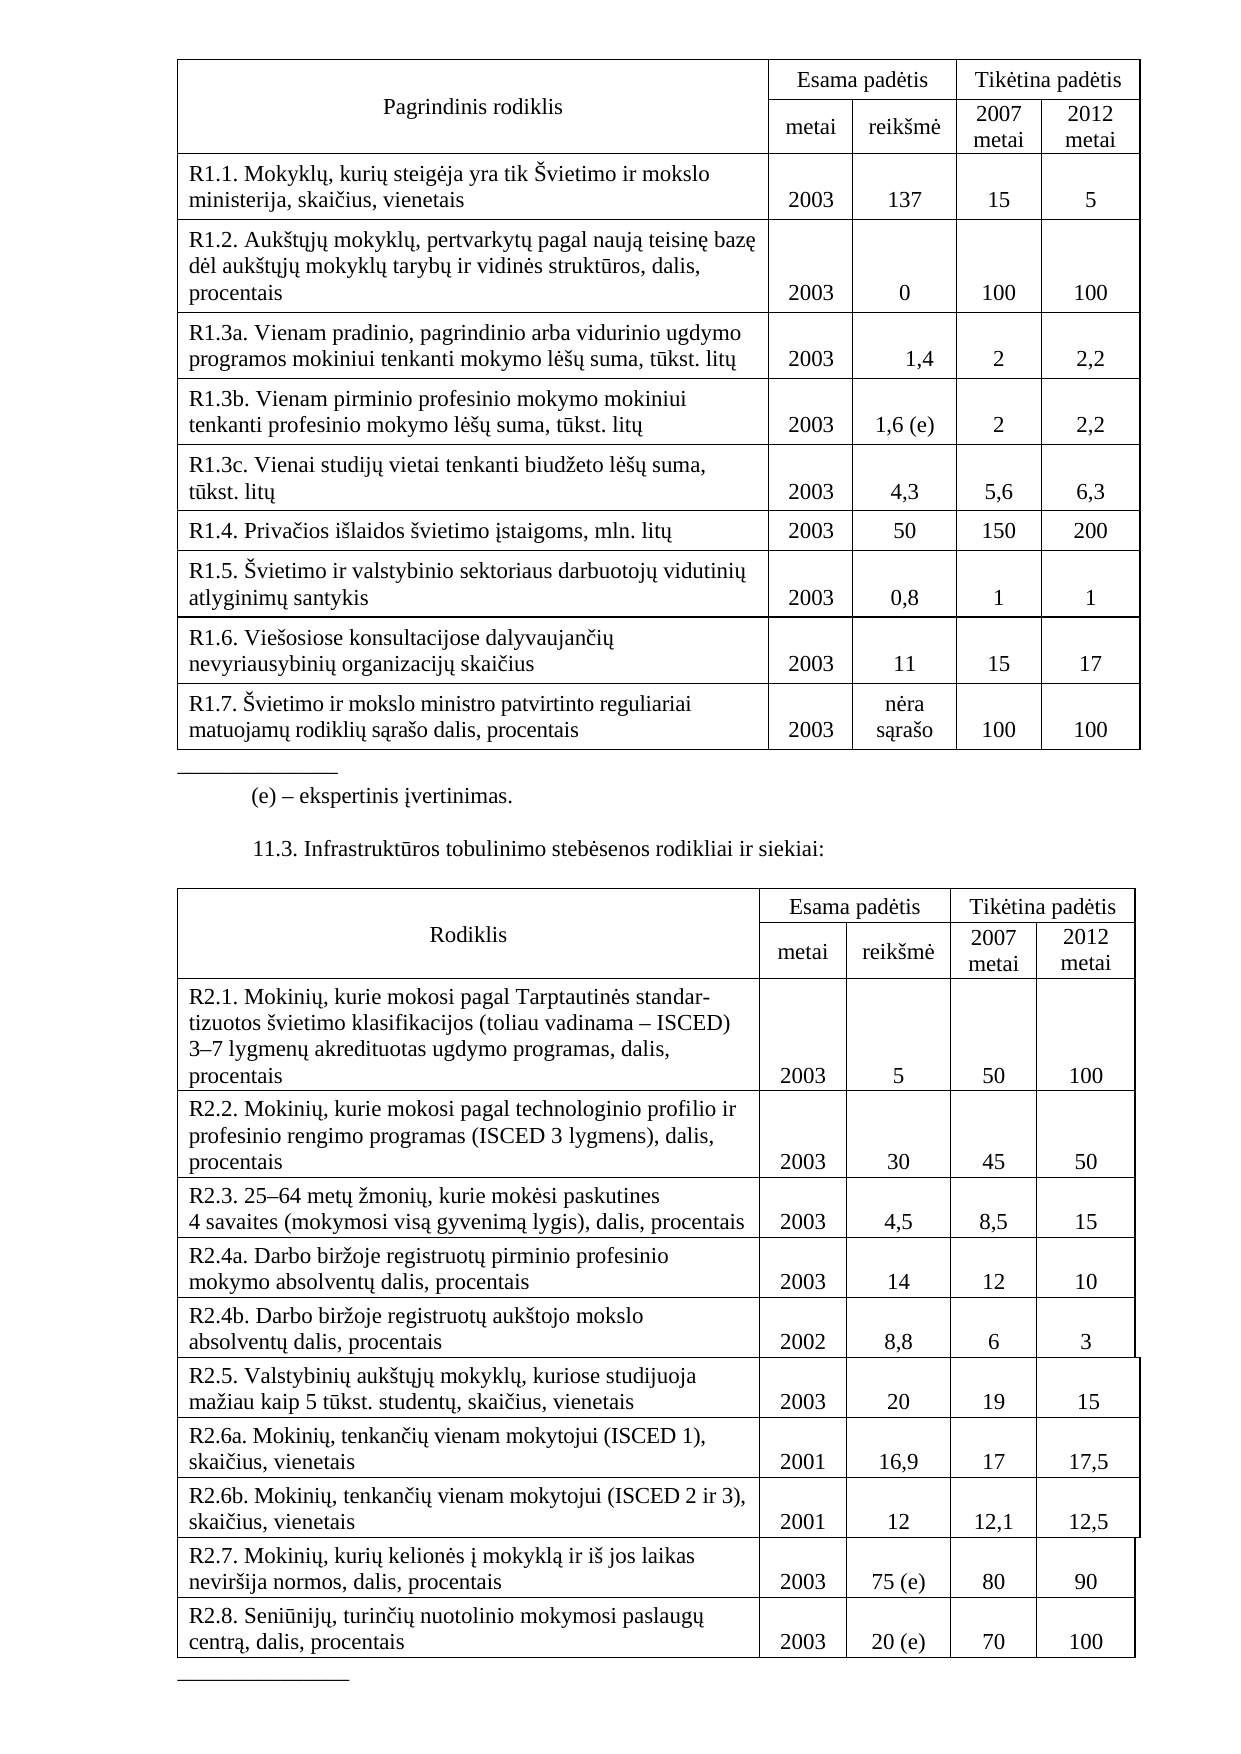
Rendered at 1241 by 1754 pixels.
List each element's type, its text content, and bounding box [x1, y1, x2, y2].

table_cell [1136, 1090, 1140, 1177]
table_cell 2012 metai [1042, 100, 1139, 153]
table_cell 11 [853, 618, 956, 683]
table_cell 2001 [760, 1418, 846, 1477]
table_cell 2003 [769, 618, 852, 683]
table_cell R2.5. Valstybinių aukštųjų mokyklų, kuriose studijuoja mažiau kaip 5 tūkst. studentų, skaičius, vienetais [178, 1358, 759, 1417]
table_cell R1.3c. Vienai studijų vietai tenkanti biudžeto lėšų suma, tūkst. litų [178, 445, 768, 510]
table_cell 2003 [760, 1178, 846, 1237]
table_header Tikėtina padėtis [957, 60, 1139, 99]
table_cell 2003 [760, 1598, 846, 1657]
table_cell R2.6b. Mokinių, tenkančių vienam mokytojui (ISCED 2 ir 3), skaičius, vienetais [178, 1478, 759, 1537]
table_cell 4,3 [853, 445, 956, 510]
table_header Tikėtina padėtis [951, 889, 1134, 922]
table_cell 2012 metai [1037, 923, 1134, 977]
table_cell [1136, 1297, 1140, 1357]
table_cell 50 [1037, 1091, 1134, 1177]
table_cell 20 (e) [847, 1598, 950, 1657]
table_cell 4,5 [847, 1178, 950, 1237]
table_cell 2003 [760, 1238, 846, 1297]
text _______________ [177, 1658, 1122, 1684]
table_cell 10 [1037, 1238, 1134, 1297]
table_cell [1136, 922, 1140, 977]
table_cell 100 [1042, 220, 1139, 312]
table_cell metai [760, 923, 846, 977]
table_cell 17 [1042, 618, 1139, 683]
table_cell R1.4. Privačios išlaidos švietimo įstaigoms, mln. litų [178, 511, 768, 550]
table_cell 2003 [769, 684, 852, 749]
table_cell 5 [1042, 154, 1139, 219]
table_cell [1136, 1538, 1140, 1597]
table_cell 2007 metai [951, 923, 1036, 977]
table_cell 0 [853, 220, 956, 312]
table_cell 100 [1042, 684, 1139, 749]
table_cell 2003 [769, 511, 852, 550]
table_cell 137 [853, 154, 956, 219]
table_cell 2,2 [1042, 313, 1139, 378]
table_cell 100 [1037, 979, 1134, 1090]
table_header Esama padėtis [769, 60, 956, 99]
text ______________ [177, 750, 1122, 776]
table_cell [1136, 1177, 1140, 1237]
table_cell R1.6. Viešosiose konsultacijose dalyvaujančių nevyriausybinių organizacijų skaičius [178, 618, 768, 683]
table_cell 17,5 [1037, 1418, 1139, 1477]
table_cell R1.3b. Vienam pirminio profesinio mokymo mokiniui tenkanti profesinio mokymo lėšų suma, tūkst. litų [178, 379, 768, 444]
table_cell R2.7. Mokinių, kurių kelionės į mokyklą ir iš jos laikas neviršija normos, dalis, procentais [178, 1538, 759, 1597]
table_cell 2003 [769, 313, 852, 378]
table_cell R2.4a. Darbo biržoje registruotų pirminio profesinio mokymo absolventų dalis, procentais [178, 1238, 759, 1297]
table_cell 30 [847, 1091, 950, 1177]
text 11.3. Infrastruktūros tobulinimo stebėsenos rodikliai ir siekiai: [252, 835, 1122, 862]
table_cell 2 [957, 313, 1041, 378]
table_cell 5 [847, 979, 950, 1090]
text (e) – ekspertinis įvertinimas. [177, 783, 1122, 809]
table_cell 15 [957, 618, 1041, 683]
table_cell 6,3 [1042, 445, 1139, 510]
table_cell 70 [951, 1598, 1036, 1657]
table_cell reikšmė [847, 923, 950, 977]
table_cell R2.8. Seniūnijų, turinčių nuotolinio mokymosi paslaugų centrą, dalis, procentais [178, 1598, 759, 1657]
table_cell R1.2. Aukštųjų mokyklų, pertvarkytų pagal naują teisinę bazę dėl aukštųjų mokyklų tarybų ir vidinės struktūros, dalis, procentais [178, 220, 768, 312]
table_cell R2.6a. Mokinių, tenkančių vienam mokytojui (ISCED 1), skaičius, vienetais [178, 1418, 759, 1477]
table_cell 12,5 [1037, 1478, 1139, 1537]
table_cell 50 [951, 979, 1036, 1090]
table_cell 16,9 [847, 1418, 950, 1477]
table_cell 2,2 [1042, 379, 1139, 444]
table_header Esama padėtis [760, 889, 950, 922]
table_cell 14 [847, 1238, 950, 1297]
table_cell 8,5 [951, 1178, 1036, 1237]
table_cell 15 [1037, 1358, 1139, 1417]
table_cell [1136, 1237, 1140, 1297]
table_cell 150 [957, 511, 1041, 550]
table_cell 0,8 [853, 551, 956, 616]
table_header Rodiklis [178, 889, 759, 977]
table_cell 6 [951, 1298, 1036, 1357]
table_cell 2003 [760, 1358, 846, 1417]
table_cell 1,6 (e) [853, 379, 956, 444]
table_cell R1.5. Švietimo ir valstybinio sektoriaus darbuotojų vidutinių atlyginimų santykis [178, 551, 768, 616]
table_cell R2.4b. Darbo biržoje registruotų aukštojo mokslo absolventų dalis, procentais [178, 1298, 759, 1357]
table_cell R1.3a. Vienam pradinio, pagrindinio arba vidurinio ugdymo programos mokiniui tenkanti mokymo lėšų suma, tūkst. litų [178, 313, 768, 378]
table_cell 15 [957, 154, 1041, 219]
table_cell 2003 [769, 154, 852, 219]
table_cell 2003 [769, 220, 852, 312]
table_cell 100 [1037, 1598, 1134, 1657]
table_cell 2002 [760, 1298, 846, 1357]
table_cell 2003 [769, 445, 852, 510]
table_cell 2003 [760, 1091, 846, 1177]
table_header Pagrindinis rodiklis [178, 60, 768, 153]
table_cell 45 [951, 1091, 1036, 1177]
table_cell [1136, 978, 1140, 1090]
table_cell 8,8 [847, 1298, 950, 1357]
table_cell 12,1 [951, 1478, 1036, 1537]
table_cell R2.2. Mokinių, kurie mokosi pagal technologinio profi­lio ir profesinio rengimo programas (ISCED 3 lygmens), dalis, procentais [178, 1091, 759, 1177]
table_cell 17 [951, 1418, 1036, 1477]
table_cell 75 (e) [847, 1538, 950, 1597]
table_cell 2003 [760, 979, 846, 1090]
table_cell 2007 metai [957, 100, 1041, 153]
table_cell 90 [1037, 1538, 1134, 1597]
table_cell nėra sąrašo [853, 684, 956, 749]
table_cell 2001 [760, 1478, 846, 1537]
table_cell 80 [951, 1538, 1036, 1597]
table_cell 50 [853, 511, 956, 550]
table_cell 2003 [760, 1538, 846, 1597]
table_cell 1 [957, 551, 1041, 616]
table_cell reikšmė [853, 100, 956, 153]
table_cell metai [769, 100, 852, 153]
table_cell 1 [1042, 551, 1139, 616]
table_cell R1.1. Mokyklų, kurių steigėja yra tik Švietimo ir mokslo ministerija, skaičius, vienetais [178, 154, 768, 219]
table_cell 12 [847, 1478, 950, 1537]
table_cell 100 [957, 684, 1041, 749]
table_cell 19 [951, 1358, 1036, 1417]
table_cell R2.3. 25–64 metų žmonių, kurie mokėsi paskutines 4 savaites (mokymosi visą gyvenimą lygis), dalis, procentais [178, 1178, 759, 1237]
table_header [1136, 888, 1140, 922]
table_cell R2.1. Mokinių, kurie mokosi pagal Tarptautinės stan­dar­tizuotos švietimo klasifikacijos (toliau vadinama – ISCED) 3–7 lygmenų akredituotas ugdymo programas, dalis, procentais [178, 979, 759, 1090]
table_cell 3 [1037, 1298, 1134, 1357]
table_cell 2 [957, 379, 1041, 444]
table_cell 2003 [769, 379, 852, 444]
table_cell R1.7. Švietimo ir moks­­lo ministro patvirtinto reguliariai matuojamų rodiklių sąrašo dalis, procentais [178, 684, 768, 749]
table_cell 200 [1042, 511, 1139, 550]
table_cell 100 [957, 220, 1041, 312]
table_cell 5,6 [957, 445, 1041, 510]
table_cell 12 [951, 1238, 1036, 1297]
table_cell 20 [847, 1358, 950, 1417]
table_cell [1136, 1597, 1140, 1657]
table_cell 1,4 [853, 313, 956, 378]
table_cell 2003 [769, 551, 852, 616]
table_cell 15 [1037, 1178, 1134, 1237]
